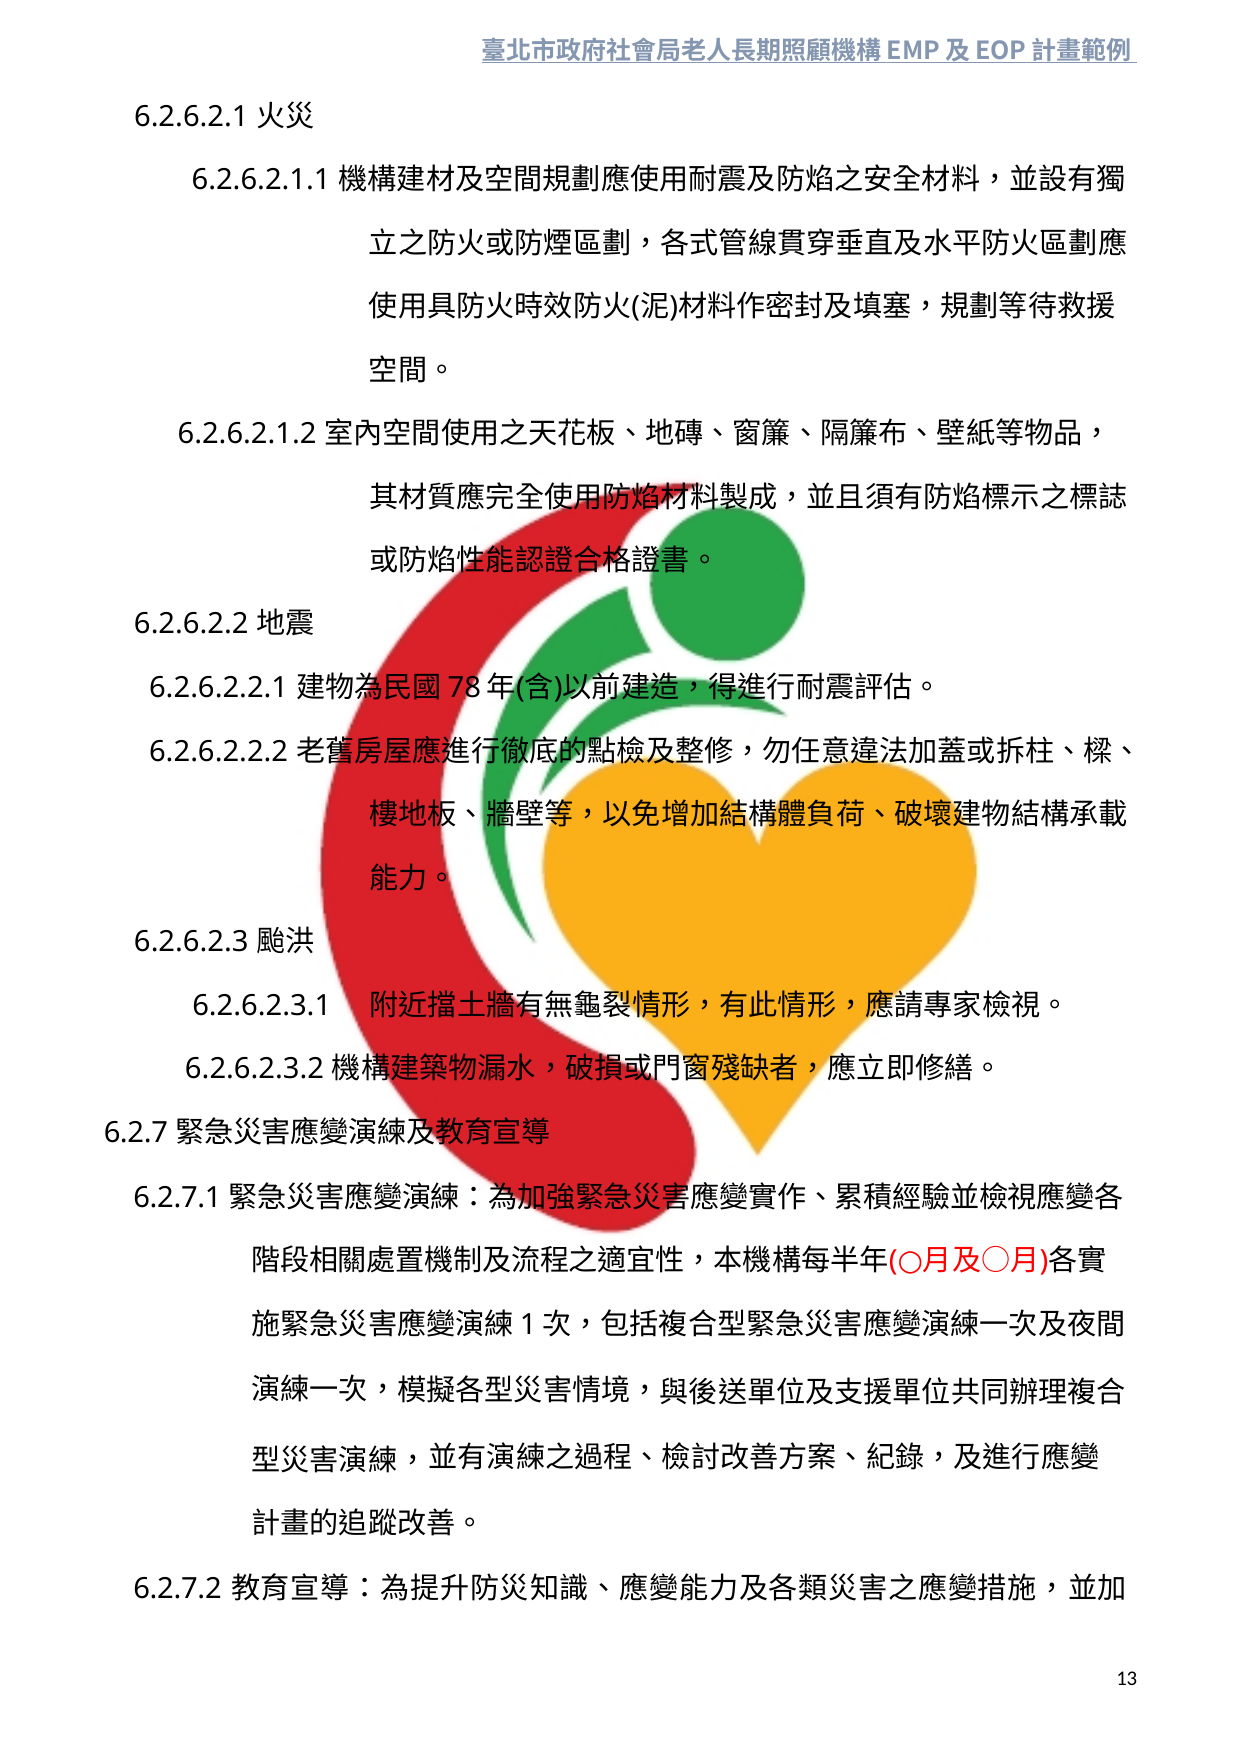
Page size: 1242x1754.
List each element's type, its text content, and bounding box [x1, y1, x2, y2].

text 6.2.6.2.1.2 室內空間使用之天花板、地磚、窗簾、隔簾布、壁紙等物品，其材質應完全使用防焰材料製成，並且須有防焰標示之標誌或防焰性能認證合格證書。 [162, 410, 1137, 579]
text 6.2.6.2.3 颱洪 [103, 918, 1137, 960]
picture [103, 642, 1137, 664]
picture [103, 472, 1137, 600]
picture [103, 960, 1137, 1108]
text 6.2.7.1 緊急災害應變演練：為加強緊急災害應變實作、累積經驗並檢視應變各階段相關處置機制及流程之適宜性，本機構每半年(○月及○月)各實施緊急災害應變演練1次，包括複合型緊急災害應變演練一次及夜間演練一次，模擬各型災害情境，與後送單位及支援單位共同辦理複合型災害演練，並有演練之過程、檢討改善方案、紀錄，及進行應變計畫的追蹤改善。 [133, 1173, 1128, 1542]
picture [103, 896, 1137, 918]
text 6.2.6.2.3.2 機構建築物漏水，破損或門窗殘缺者，應立即修繕。 [177, 1045, 1137, 1087]
text 6.2.7 緊急災害應變演練及教育宣導 [103, 1108, 1137, 1151]
text 6.2.6.2.1.1 機構建材及空間規劃應使用耐震及防焰之安全材料，並設有獨立之防火或防煙區劃，各式管線貫穿垂直及水平防火區劃應使用具防火時效防火(泥)材料作密封及填塞，規劃等待救援空間。 [191, 156, 1137, 388]
text 6.2.6.2.2.1 建物為民國78年(含)以前建造，得進行耐震評估。 [103, 664, 1137, 706]
picture [103, 1151, 1137, 1285]
text 6.2.6.2.2 地震 [103, 600, 1137, 642]
text 6.2.6.2.2.2 老舊房屋應進行徹底的點檢及整修，勿任意違法加蓋或拆柱、樑、樓地板、牆壁等，以免增加結構體負荷、破壞建物結構承載能力。 [103, 727, 1137, 896]
picture [103, 706, 1137, 727]
text 6.2.6.2.1 火災 [103, 92, 1137, 134]
text 6.2.7.2 教育宣導：為提升防災知識、應變能力及各類災害之應變措施，並加 [133, 1564, 1128, 1607]
list 附近擋土牆有無龜裂情形，有此情形，應請專家檢視。 [192, 981, 1137, 1023]
